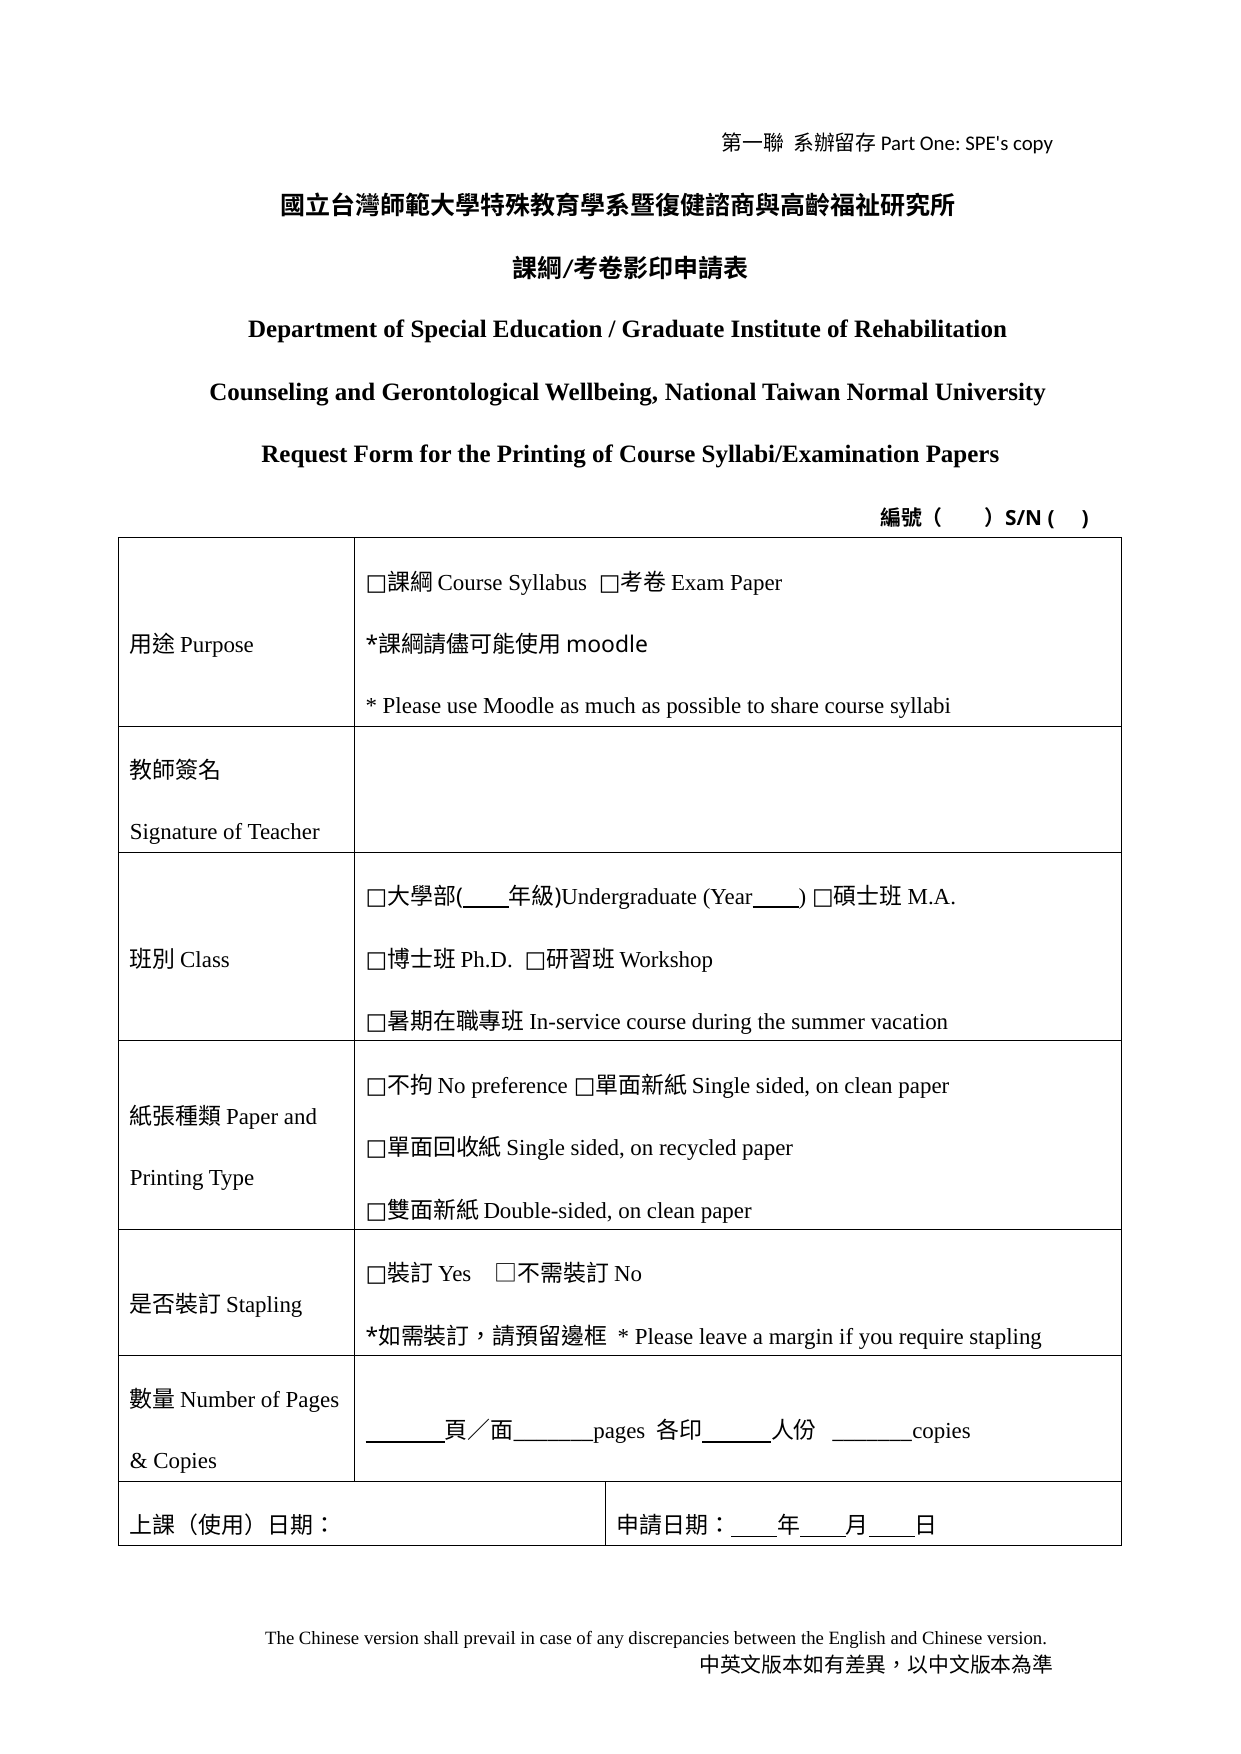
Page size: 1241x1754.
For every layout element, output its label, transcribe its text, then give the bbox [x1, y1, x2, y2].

table_cell □不拘No preference □單面新紙Single sided, on clean paper □單面回收紙Single sided, on recycled paper □雙面新紙Double-sided, on clean paper [355, 1041, 1121, 1229]
text 編號（ ）S/N ( ) [172, 475, 1088, 537]
table_cell 教師簽名 Signature of Teacher [119, 727, 354, 852]
table_cell 班別Class [119, 853, 354, 1040]
table_cell 上課（使用）日期： [119, 1482, 605, 1544]
table_cell 頁／面_______pages 各印 人份 _______copies [355, 1356, 1121, 1481]
table_cell 紙張種類Paper and Printing Type [119, 1041, 354, 1229]
table_cell [355, 727, 1121, 852]
text 課綱/考卷影印申請表 [172, 225, 1088, 287]
table_cell □大學部( ­年級)Undergraduate (Year ­) □碩士班 M.A. □博士班Ph.D. □研習班Workshop □暑期在職專班In-service course during the summer vacation [355, 853, 1121, 1040]
text Department of Special Education / Graduate Institute of Rehabilitation [172, 287, 1088, 350]
text Counseling and Gerontological Wellbeing, National Taiwan Normal University Request Form for the Printing of Course Syllabi/Examination Papers [172, 350, 1088, 475]
table_cell 數量Number of Pages & Copies [119, 1356, 354, 1481]
table_header 用途Purpose [119, 538, 354, 726]
table_header □課綱Course Syllabus □考卷Exam Paper *課綱請儘可能使用moodle * Please use Moodle as much as possible to share course syllabi [355, 538, 1121, 726]
text 第一聯 系辦留存Part One: SPE's copy [187, 100, 1053, 162]
table_cell 是否裝訂Stapling [119, 1230, 354, 1355]
table_cell 申請日期： 年 月 日 [606, 1482, 1121, 1544]
table_cell □裝訂 Yes □不需裝訂 No *如需裝訂，請預留邊框 * Please leave a margin if you require stapling [355, 1230, 1121, 1355]
text 國立台灣師範大學特殊教育學系暨復健諮商與高齡福祉研究所 [172, 162, 1088, 225]
